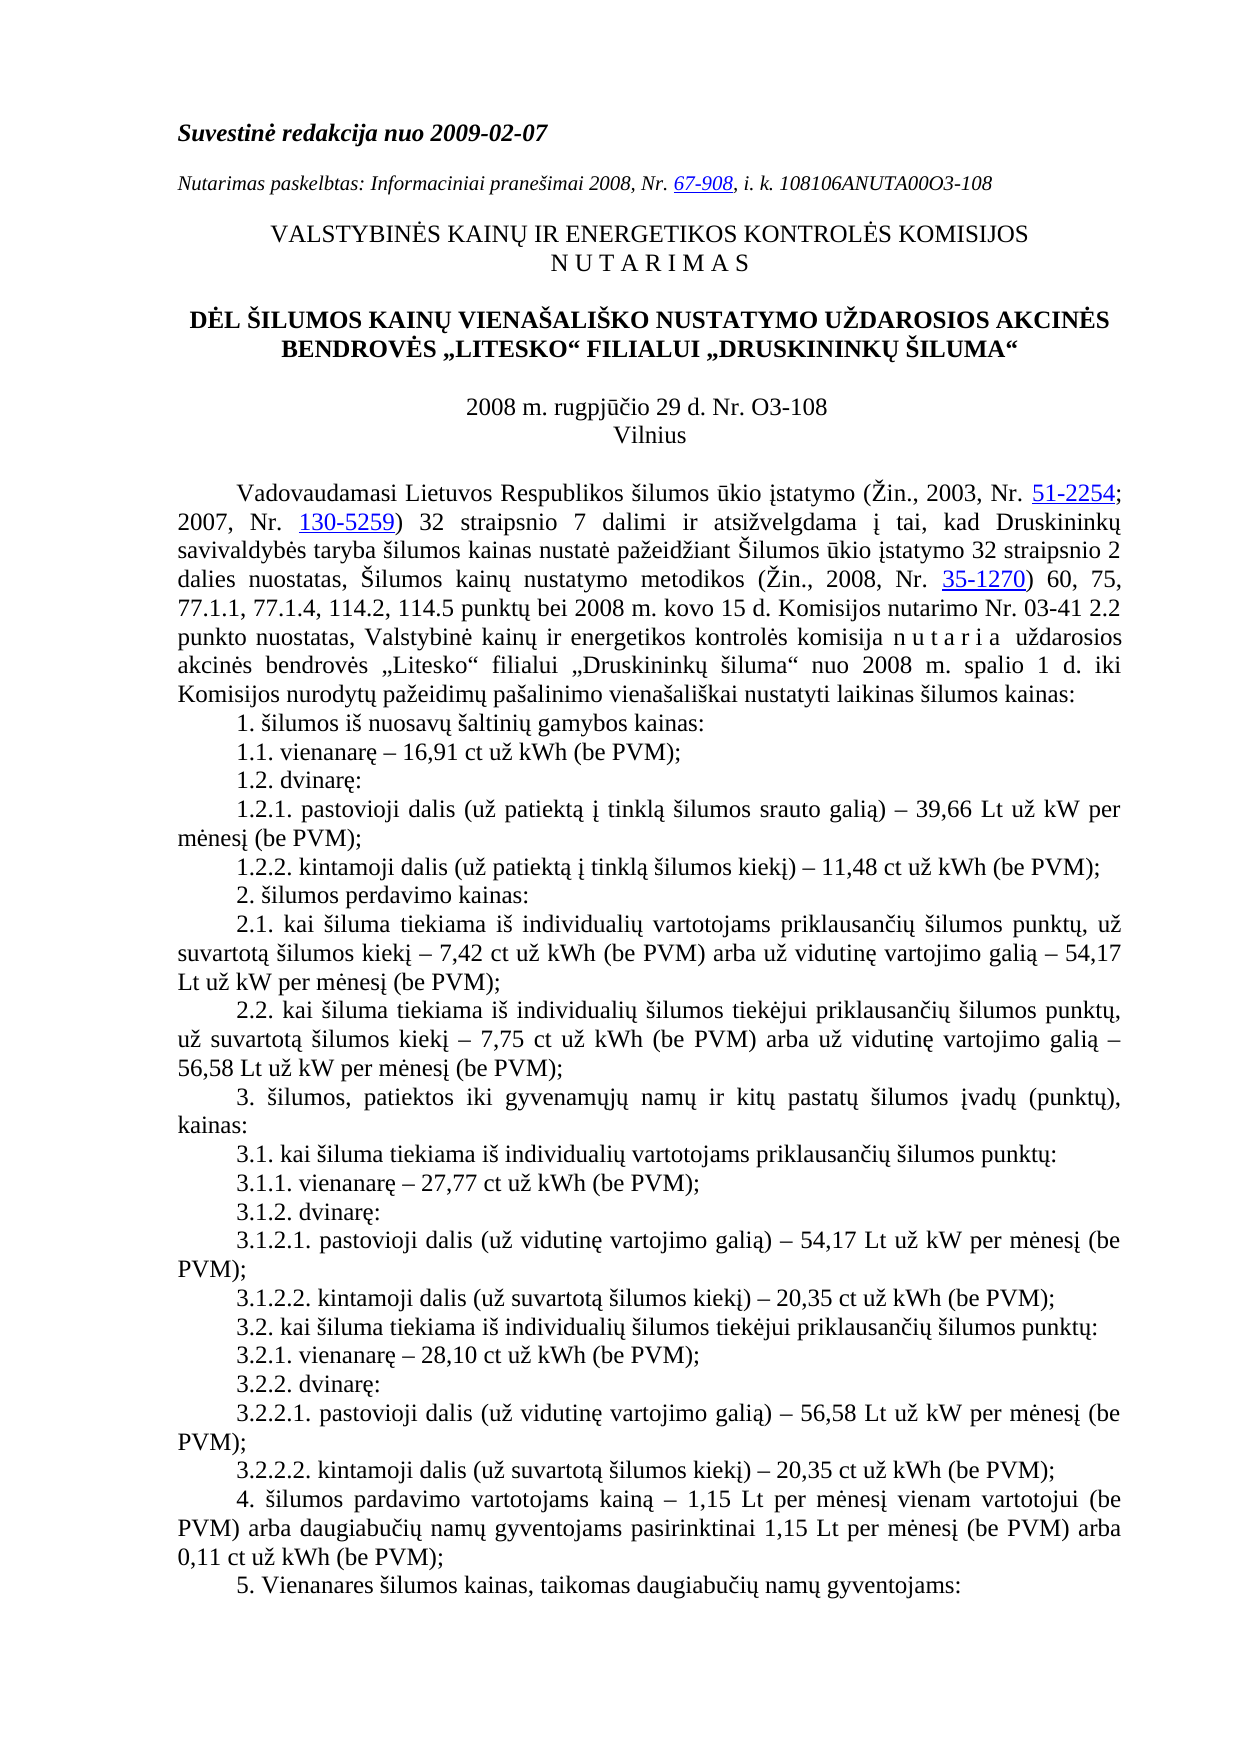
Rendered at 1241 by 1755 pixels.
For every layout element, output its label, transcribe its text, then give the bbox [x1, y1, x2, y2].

text 1.1. vienanarę – 16,91 ct už kWh (be PVM); [177, 737, 1122, 765]
text 3.1. kai šiluma tiekiama iš individualių vartotojams priklausančių šilumos punktų: [177, 1139, 1122, 1168]
text 5. Vienanares šilumos kainas, taikomas daugiabučių namų gyventojams: [177, 1570, 1122, 1599]
text 2. šilumos perdavimo kainas: [177, 880, 1122, 909]
text 2.1. kai šiluma tiekiama iš individualių vartotojams priklausančių šilumos punktų, už suvartotą šilumos kiekį – 7,42 ct už kWh (be PVM) arba už vidutinę vartojimo galią – 54,17 Lt už kW per mėnesį (be PVM); [177, 909, 1122, 995]
text Suvestinė redakcija nuo 2009-02-07 [177, 118, 1122, 147]
text 3.1.2.1. pastovioji dalis (už vidutinę vartojimo galią) – 54,17 Lt už kW per mėnesį (be PVM); [177, 1225, 1122, 1283]
text 3.2.2.2. kintamoji dalis (už suvartotą šilumos kiekį) – 20,35 ct už kWh (be PVM); [177, 1455, 1122, 1484]
text 3.1.1. vienanarę – 27,77 ct už kWh (be PVM); [177, 1168, 1122, 1197]
text 1.2. dvinarę: [177, 765, 1122, 794]
text 4. šilumos pardavimo vartotojams kainą – 1,15 Lt per mėnesį vienam vartotojui (be PVM) arba daugiabučių namų gyventojams pasirinktinai 1,15 Lt per mėnesį (be PVM) arba 0,11 ct už kWh (be PVM); [177, 1484, 1122, 1570]
text 3.1.2. dvinarę: [177, 1197, 1122, 1225]
text 2.2. kai šiluma tiekiama iš individualių šilumos tiekėjui priklausančių šilumos punktų, už suvartotą šilumos kiekį – 7,75 ct už kWh (be PVM) arba už vidutinę vartojimo galią – 56,58 Lt už kW per mėnesį (be PVM); [177, 995, 1122, 1082]
text 3.2.2.1. pastovioji dalis (už vidutinę vartojimo galią) – 56,58 Lt už kW per mėnesį (be PVM); [177, 1398, 1122, 1455]
text 3.2.2. dvinarę: [177, 1369, 1122, 1398]
text VALSTYBINĖS KAINŲ IR ENERGETIKOS KONTROLĖS KOMISIJOS [177, 219, 1122, 248]
text 3.2.1. vienanarę – 28,10 ct už kWh (be PVM); [177, 1340, 1122, 1369]
text 1.2.2. kintamoji dalis (už patiektą į tinklą šilumos kiekį) – 11,48 ct už kWh (be PVM); [177, 852, 1122, 880]
text Vilnius [177, 420, 1122, 449]
text 1. šilumos iš nuosavų šaltinių gamybos kainas: [177, 708, 1122, 737]
text Nutarimas paskelbtas: Informaciniai pranešimai 2008, Nr. 67-908, i. k. 108106ANUTA00O3-108 [177, 171, 1122, 195]
text 3.1.2.2. kintamoji dalis (už suvartotą šilumos kiekį) – 20,35 ct už kWh (be PVM); [177, 1283, 1122, 1312]
text 1.2.1. pastovioji dalis (už patiektą į tinklą šilumos srauto galią) – 39,66 Lt už kW per mėnesį (be PVM); [177, 794, 1122, 852]
text 3. šilumos, patiektos iki gyvenamųjų namų ir kitų pastatų šilumos įvadų (punktų), kainas: [177, 1082, 1122, 1139]
text 2008 m. rugpjūčio 29 d. Nr. O3-108 [177, 392, 1122, 420]
text 3.2. kai šiluma tiekiama iš individualių šilumos tiekėjui priklausančių šilumos punktų: [177, 1312, 1122, 1340]
text DĖL ŠILUMOS KAINŲ VIENAŠALIŠKO NUSTATYMO UŽDAROSIOS AKCINĖS BENDROVĖS „LITESKO“ FILIALUI „DRUSKININKŲ ŠILUMA“ [177, 305, 1122, 363]
text NUTARIMAS [177, 248, 1122, 277]
text Vadovaudamasi Lietuvos Respublikos šilumos ūkio įstatymo (Žin., 2003, Nr. 51-2254; 2007, Nr. 130-5259) 32 straipsnio 7 dalimi ir atsižvelgdama į tai, kad Druskininkų savivaldybės taryba šilumos kainas nustatė pažeidžiant Šilumos ūkio įstatymo 32 straipsnio 2 dalies nuostatas, Šilumos kainų nustatymo metodikos (Žin., 2008, Nr. 35-1270) 60, 75, 77.1.1, 77.1.4, 114.2, 114.5 punktų bei 2008 m. kovo 15 d. Komisijos nutarimo Nr. 03-41 2.2 punkto nuostatas, Valstybinė kainų ir energetikos kontrolės komisija nutaria uždarosios akcinės bendrovės „Litesko“ filialui „Druskininkų šiluma“ nuo 2008 m. spalio 1 d. iki Komisijos nurodytų pažeidimų pašalinimo vienašališkai nustatyti laikinas šilumos kainas: [177, 478, 1122, 708]
